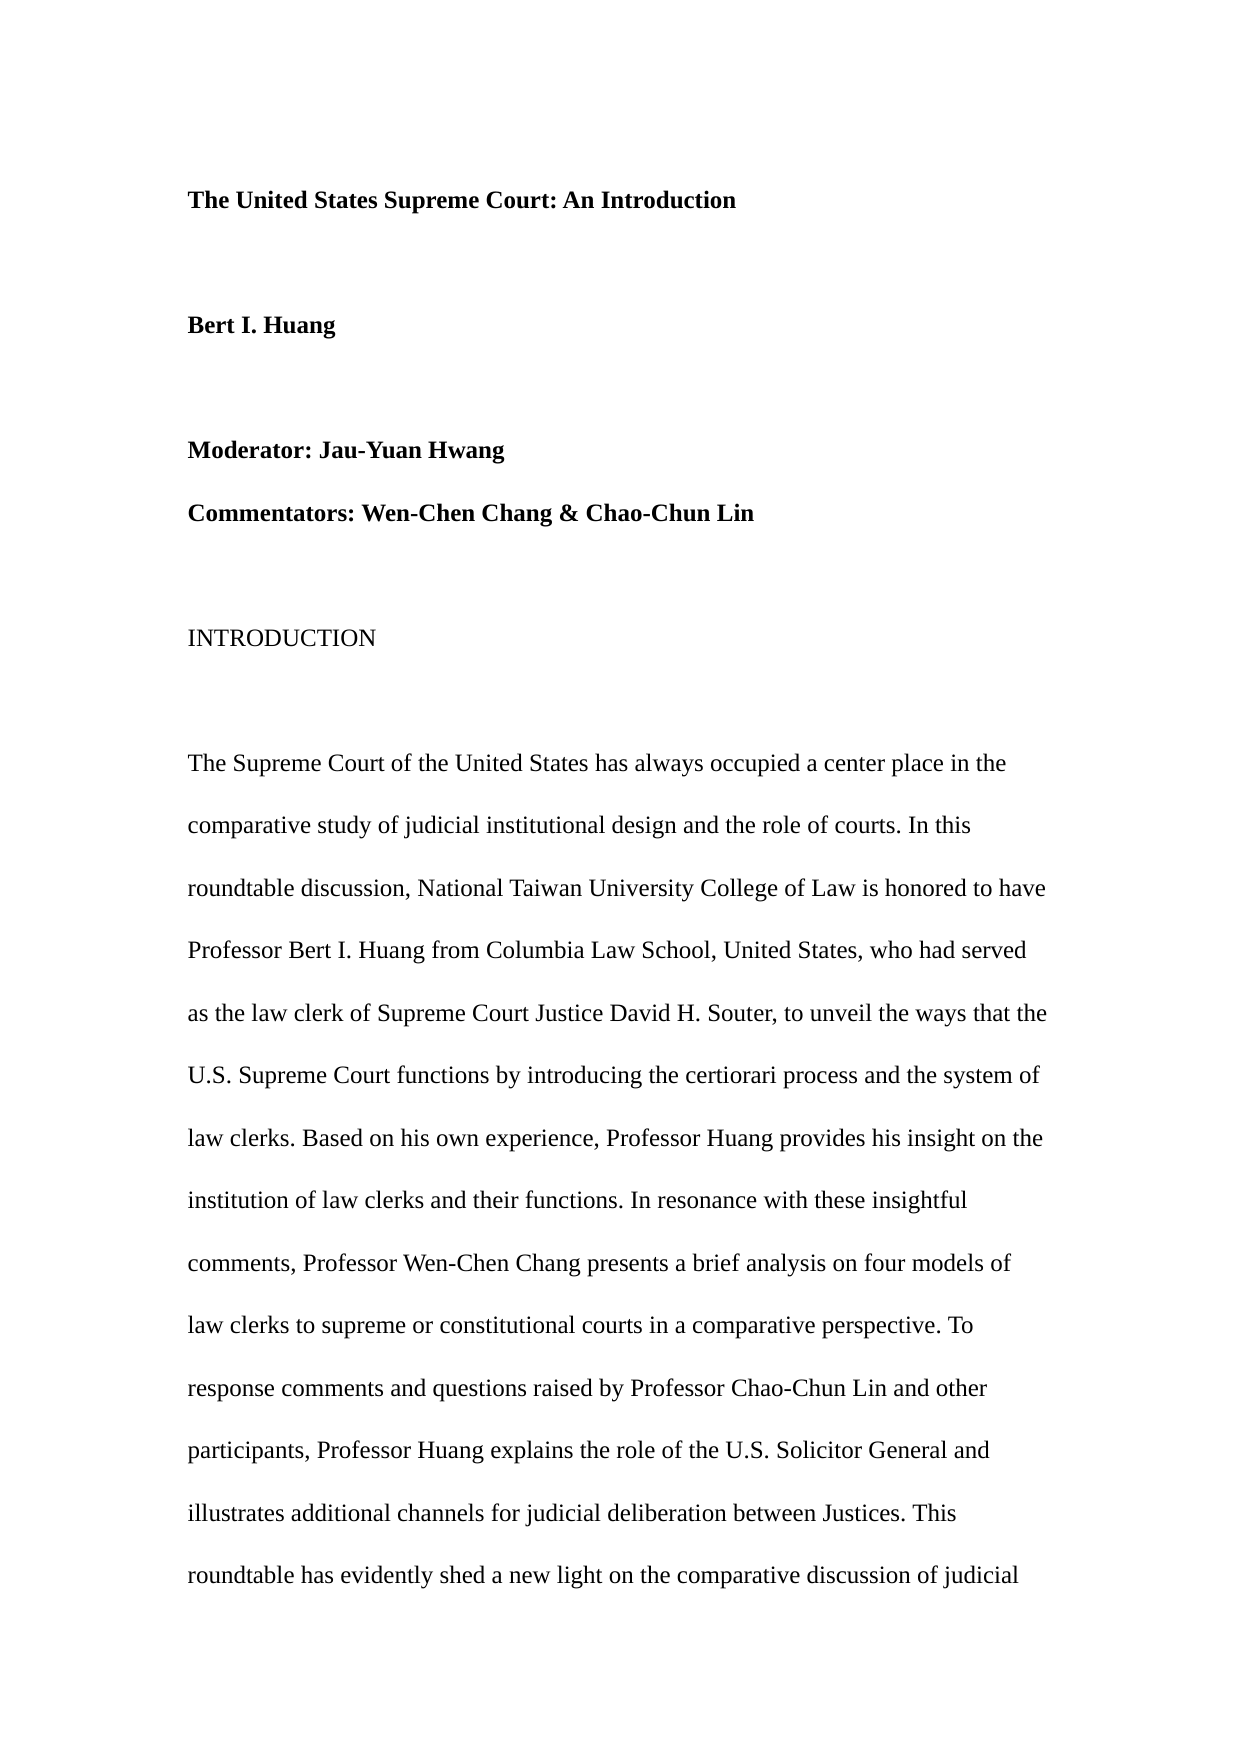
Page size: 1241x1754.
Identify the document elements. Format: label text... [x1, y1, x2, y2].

text The United States Supreme Court: An Introduction Bert I. Huang Moderator: Jau-Yuan Hwang Commentators: Wen-Chen Chang & Chao-Chun Lin INTRODUCTION The Supreme Court of the United States has always occupied a center place in the comparative study of judicial institutional design and the role of courts. In this roundtable discussion, National Taiwan University College of Law is honored to have Professor Bert I. Huang from Columbia Law School, United States, who had served as the law clerk of Supreme Court Justice David H. Souter, to unveil the ways that the U.S. Supreme Court functions by introducing the certiorari process and the system of law clerks. Based on his own experience, Professor Huang provides his insight on the institution of law clerks and their functions. In resonance with these insightful comments, Professor Wen-Chen Chang presents a brief analysis on four models of law clerks to supreme or constitutional courts in a comparative perspective. To response comments and questions raised by Professor Chao-Chun Lin and other participants, Professor Huang explains the role of the U.S. Solicitor General and illustrates additional channels for judicial deliberation between Justices. This roundtable has evidently shed a new light on the comparative discussion of judicial [187, 158, 1053, 1596]
